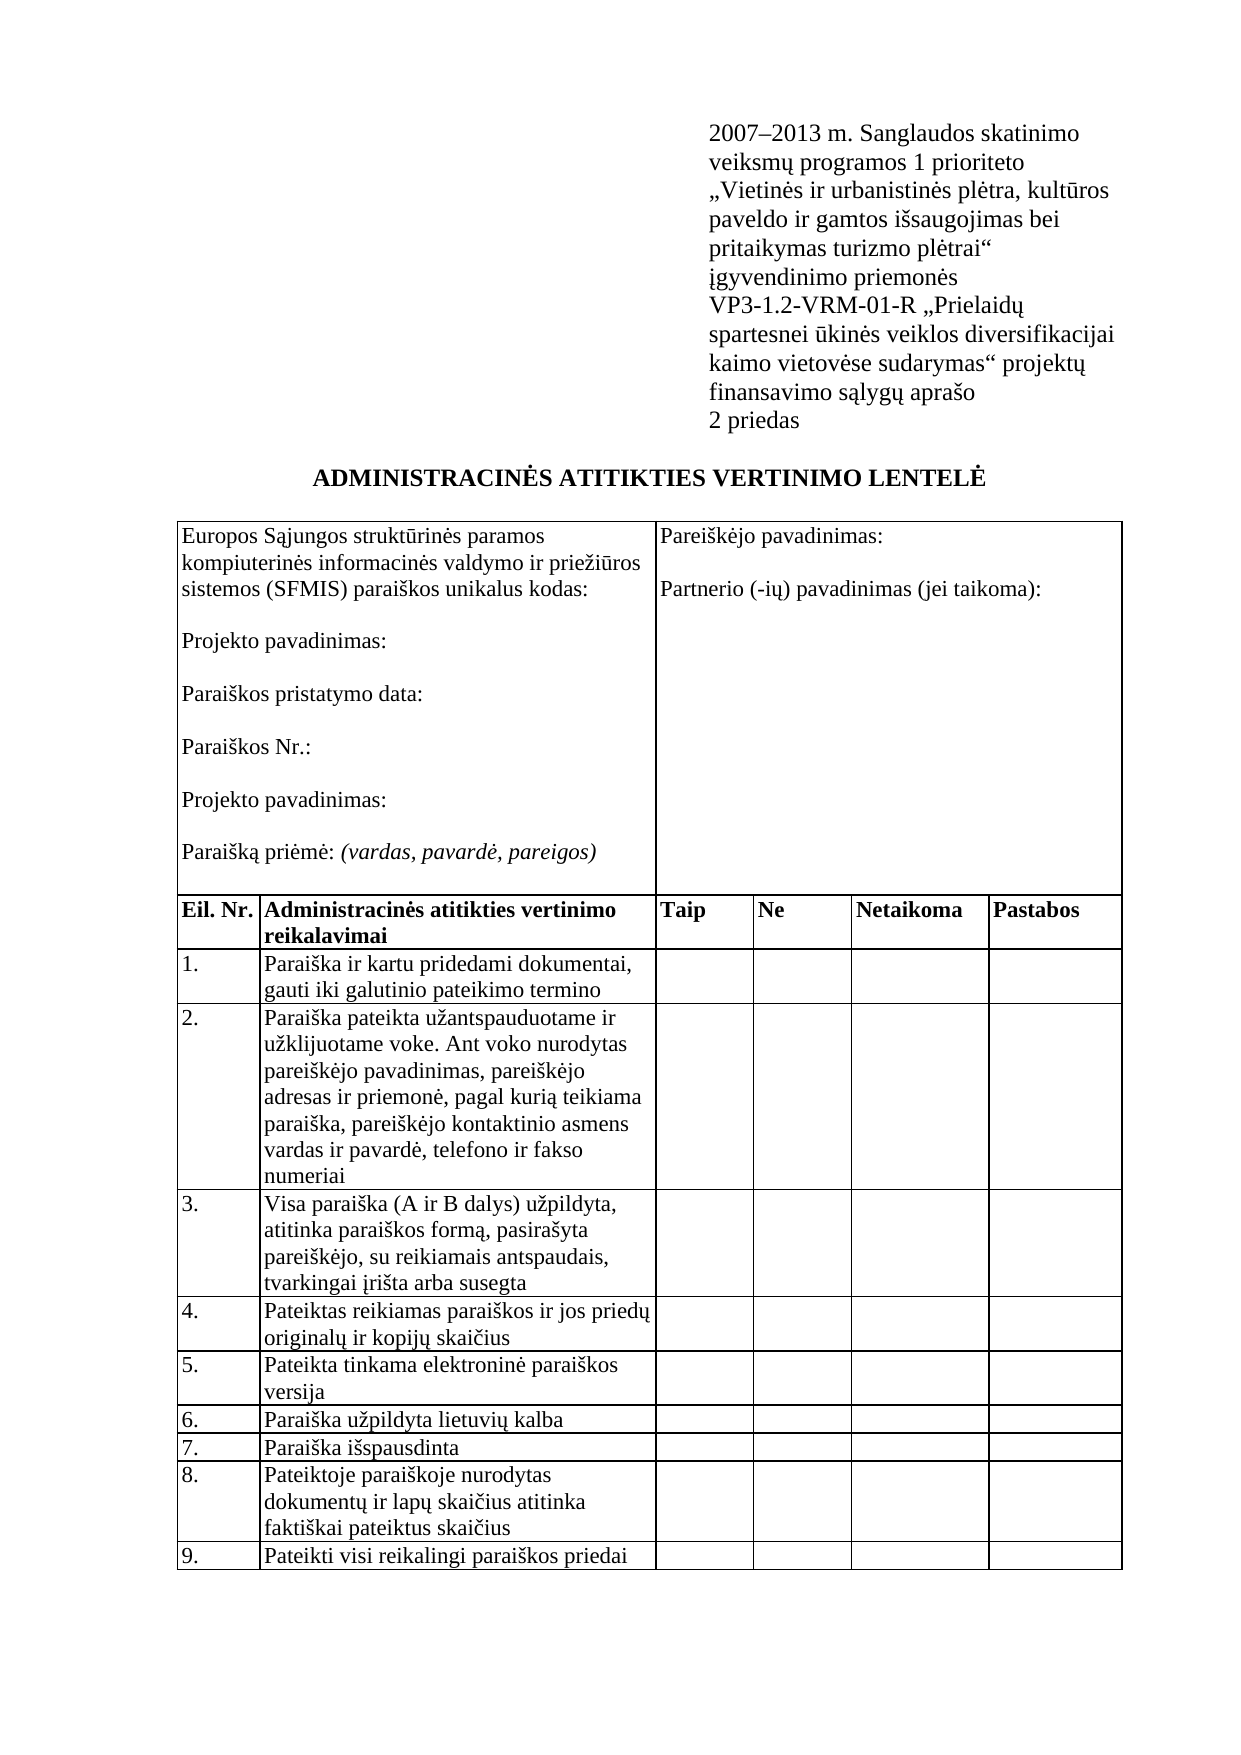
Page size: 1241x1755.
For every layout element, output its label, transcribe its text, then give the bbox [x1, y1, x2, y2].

table_cell 5. [178, 1352, 259, 1404]
table_cell [657, 950, 753, 1003]
table_cell [754, 1190, 851, 1296]
table_cell [754, 1542, 851, 1568]
table_cell 6. [178, 1406, 259, 1432]
table_cell [754, 1406, 851, 1432]
table_cell Visa paraiška (A ir B dalys) užpildyta, atitinka paraiškos formą, pasirašyta pareiškėjo, su reikiamais antspaudais, tvarkingai įrišta arba susegta [261, 1190, 655, 1296]
table_cell [754, 1462, 851, 1541]
text pritaikymas turizmo plėtrai“ [177, 233, 1122, 262]
table_cell [990, 1004, 1121, 1189]
table_cell Ne [754, 896, 851, 948]
table_cell Eil. Nr. [178, 896, 259, 948]
table_cell 2. [178, 1004, 259, 1189]
text ADMINISTRACINĖS ATITIKTIES VERTINIMO LENTELĖ [177, 463, 1122, 492]
table_cell Paraiška pateikta užantspauduotame ir užklijuotame voke. Ant voko nurodytas pareiškėjo pavadinimas, pareiškėjo adresas ir priemonė, pagal kurią teikiama paraiška, pareiškėjo kontaktinio asmens vardas ir pavardė, telefono ir fakso numeriai [261, 1004, 655, 1189]
table_cell [754, 950, 851, 1003]
table_cell [657, 1004, 753, 1189]
table_cell [852, 1434, 988, 1460]
table_cell [754, 1004, 851, 1189]
table_header Pareiškėjo pavadinimas: Partnerio (-ių) pavadinimas (jei taikoma): [657, 522, 1121, 894]
table_cell 4. [178, 1297, 259, 1350]
table_cell [852, 1462, 988, 1541]
table_cell [657, 1297, 753, 1350]
text įgyvendinimo priemonės [177, 262, 1122, 291]
table_cell [990, 950, 1121, 1003]
table_cell [754, 1297, 851, 1350]
table_cell [754, 1352, 851, 1404]
text VP3-1.2-VRM-01-R „Prielaidų [177, 291, 1122, 319]
table_cell [990, 1406, 1121, 1432]
table_cell Paraiška išspausdinta [261, 1434, 655, 1460]
table_cell [852, 1352, 988, 1404]
text kaimo vietovėse sudarymas“ projektų [177, 348, 1122, 377]
table_cell [990, 1297, 1121, 1350]
table_cell [657, 1434, 753, 1460]
text 2 priedas [177, 406, 1122, 434]
table_cell [852, 1297, 988, 1350]
text paveldo ir gamtos išsaugojimas bei [177, 204, 1122, 233]
table_cell [852, 1190, 988, 1296]
table_cell [852, 950, 988, 1003]
table_cell [990, 1542, 1121, 1568]
table_cell [990, 1190, 1121, 1296]
table_cell 3. [178, 1190, 259, 1296]
table_cell [754, 1434, 851, 1460]
text finansavimo sąlygų aprašo [177, 377, 1122, 406]
table_cell [852, 1406, 988, 1432]
table_cell Pateiktas reikiamas paraiškos ir jos priedų originalų ir kopijų skaičius [261, 1297, 655, 1350]
table_cell [852, 1542, 988, 1568]
table_cell Pastabos [990, 896, 1121, 948]
table_cell [657, 1462, 753, 1541]
text veiksmų programos 1 prioriteto [177, 147, 1122, 176]
table_cell Administracinės atitikties vertinimo reikalavimai [261, 896, 655, 948]
table_cell 8. [178, 1462, 259, 1541]
table_cell [852, 1004, 988, 1189]
text spartesnei ūkinės veiklos diversifikacijai [177, 319, 1122, 348]
table_cell Paraiška užpildyta lietuvių kalba [261, 1406, 655, 1432]
table_cell [657, 1542, 753, 1568]
table_cell [990, 1434, 1121, 1460]
table_cell Pateikta tinkama elektroninė paraiškos versija [261, 1352, 655, 1404]
table_cell Pateikti visi reikalingi paraiškos priedai [261, 1542, 655, 1568]
table_header Europos Sąjungos struktūrinės paramos kompiuterinės informacinės valdymo ir priežiūros sistemos (SFMIS) paraiškos unikalus kodas: Projekto pavadinimas: Paraiškos pristatymo data: Paraiškos Nr.: Projekto pavadinimas: Paraišką priėmė: (vardas, pavardė, pareigos) [178, 522, 655, 894]
table_cell Paraiška ir kartu pridedami dokumentai, gauti iki galutinio pateikimo termino [261, 950, 655, 1003]
text 2007–2013 m. Sanglaudos skatinimo [177, 118, 1122, 147]
table_cell 1. [178, 950, 259, 1003]
table_cell Pateiktoje paraiškoje nurodytas dokumentų ir lapų skaičius atitinka faktiškai pateiktus skaičius [261, 1462, 655, 1541]
table_cell [990, 1352, 1121, 1404]
table_cell [657, 1406, 753, 1432]
table_cell [657, 1190, 753, 1296]
table_cell 7. [178, 1434, 259, 1460]
table_cell [990, 1462, 1121, 1541]
table_cell [657, 1352, 753, 1404]
text „Vietinės ir urbanistinės plėtra, kultūros [177, 176, 1122, 204]
table_cell Taip [657, 896, 753, 948]
table_cell Netaikoma [852, 896, 988, 948]
table_cell 9. [178, 1542, 259, 1568]
